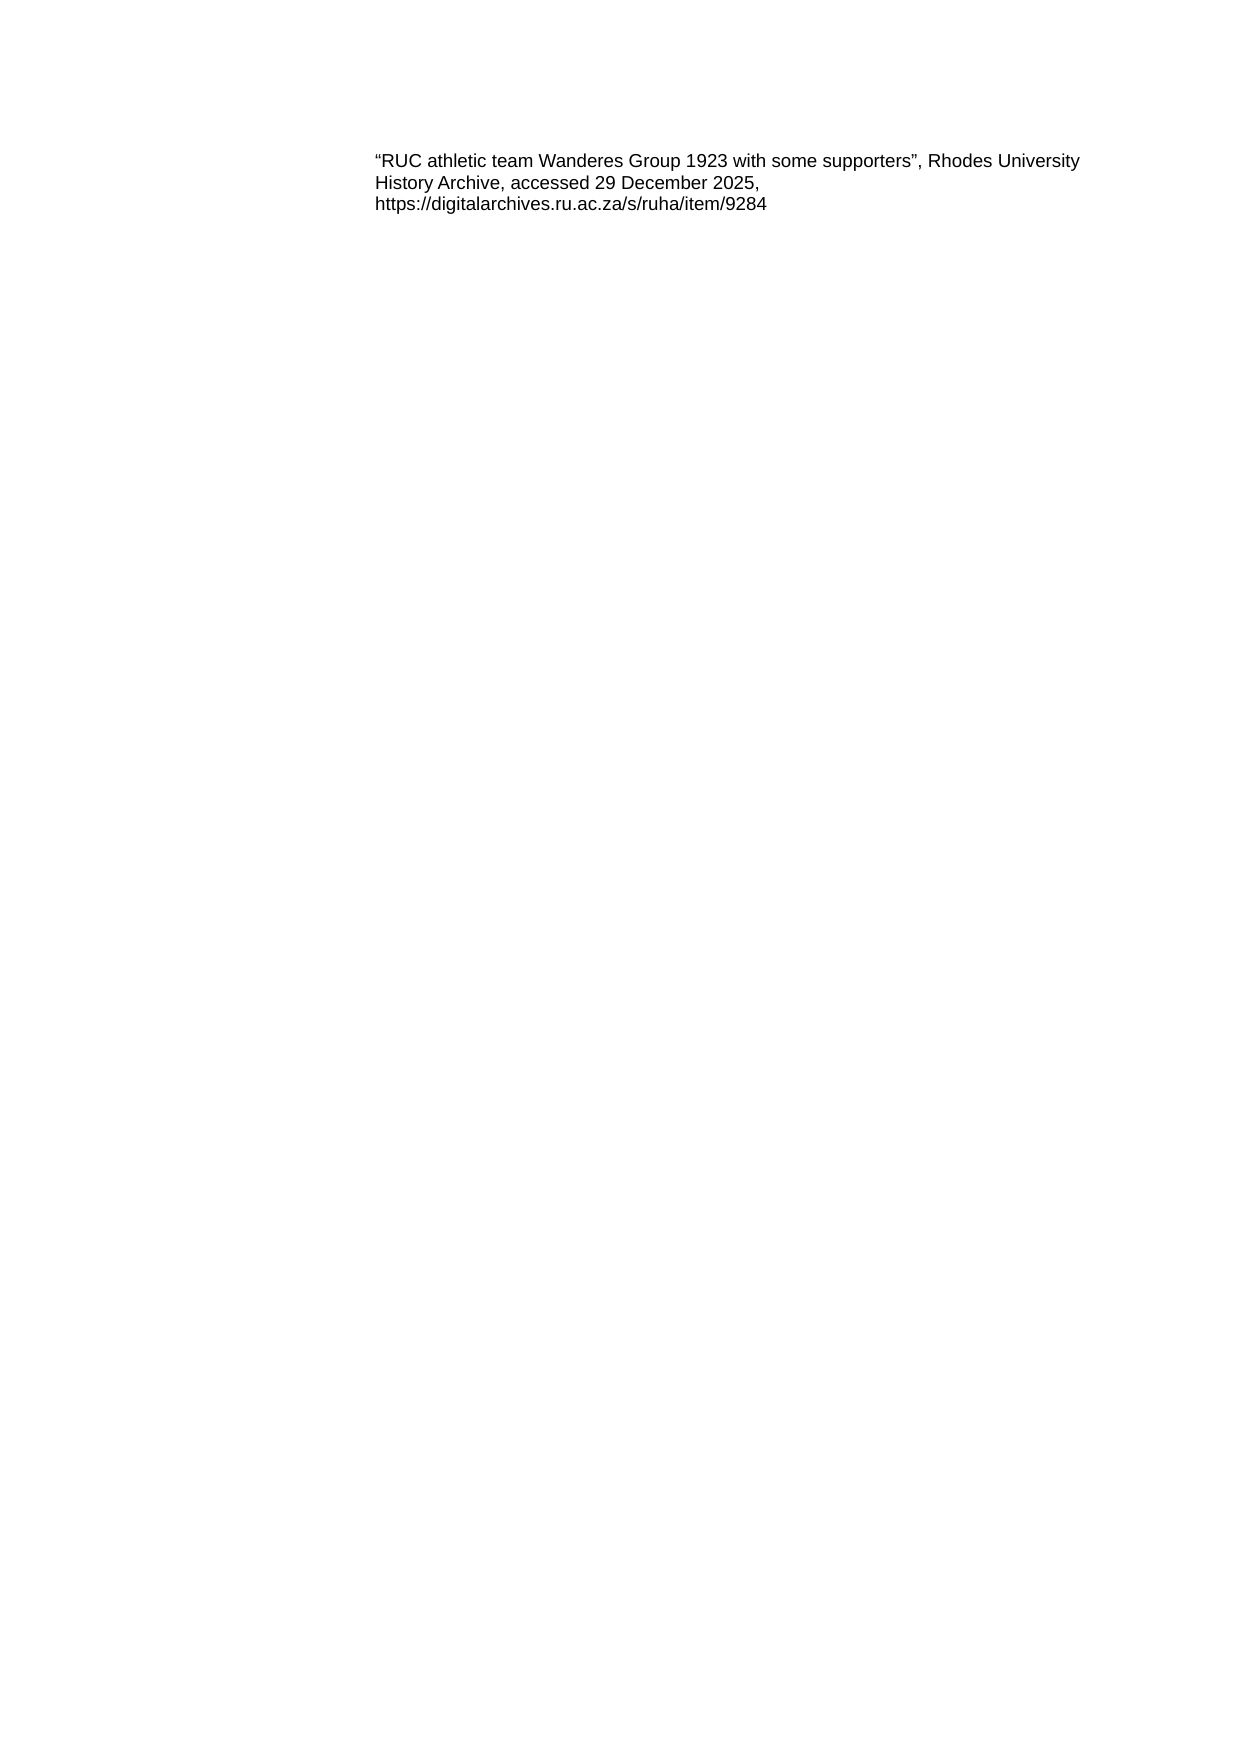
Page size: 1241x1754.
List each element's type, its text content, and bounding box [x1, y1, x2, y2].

text “RUC athletic team Wanderes Group 1923 with some supporters”, Rhodes University History Archive, accessed 29 December 2025, https://digitalarchives.ru.ac.za/s/ruha/item/9284 [375, 150, 1090, 215]
